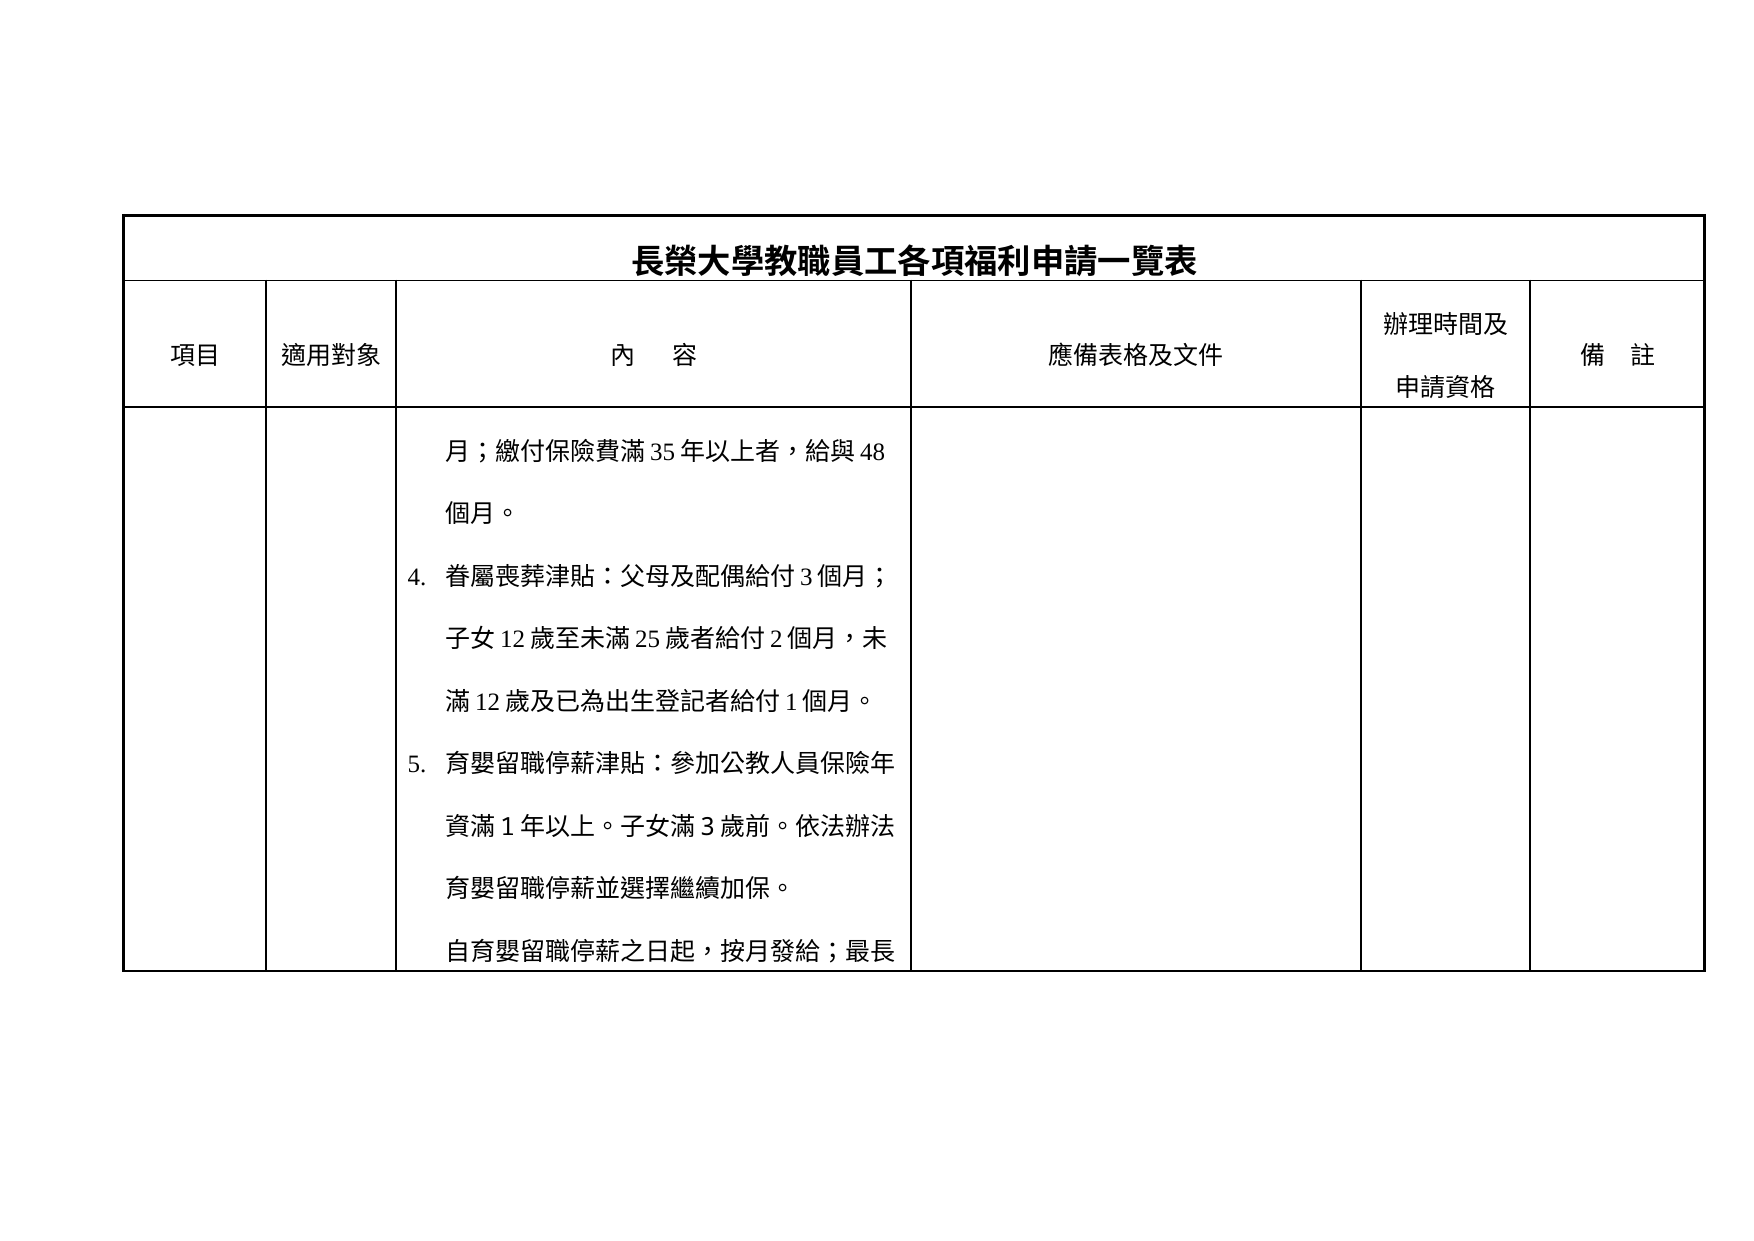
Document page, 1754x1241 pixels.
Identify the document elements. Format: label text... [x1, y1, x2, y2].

table_cell [125, 408, 265, 970]
table_cell [1362, 408, 1529, 970]
table_cell 適用對象 [267, 281, 395, 406]
table_cell 應備表格及文件 [912, 281, 1360, 406]
table_cell [912, 408, 1360, 970]
table_cell 辦理時間及申請資格 [1362, 281, 1529, 406]
table_cell 項目 [125, 281, 265, 406]
table_cell 內 容 [397, 281, 910, 406]
table_cell [267, 408, 395, 970]
table_cell [1531, 408, 1703, 970]
table_cell 備 註 [1531, 281, 1703, 406]
table_cell 月；繳付保險費滿35年以上者，給與48個月。 眷屬喪葬津貼：父母及配偶給付3個月；子女12歲至未滿25歲者給付2個月，未滿12歲及已為出生登記者給付1個月。 育嬰留職停薪津貼：參加公教人員保險年資滿1年以上。子女滿3歲前。依法辦法育嬰留職停薪並選擇繼續加保。 自育嬰留職停薪之日起，按月發給；最長 [397, 408, 910, 970]
table_header 長榮大學教職員工各項福利申請一覽表 [125, 217, 1703, 279]
